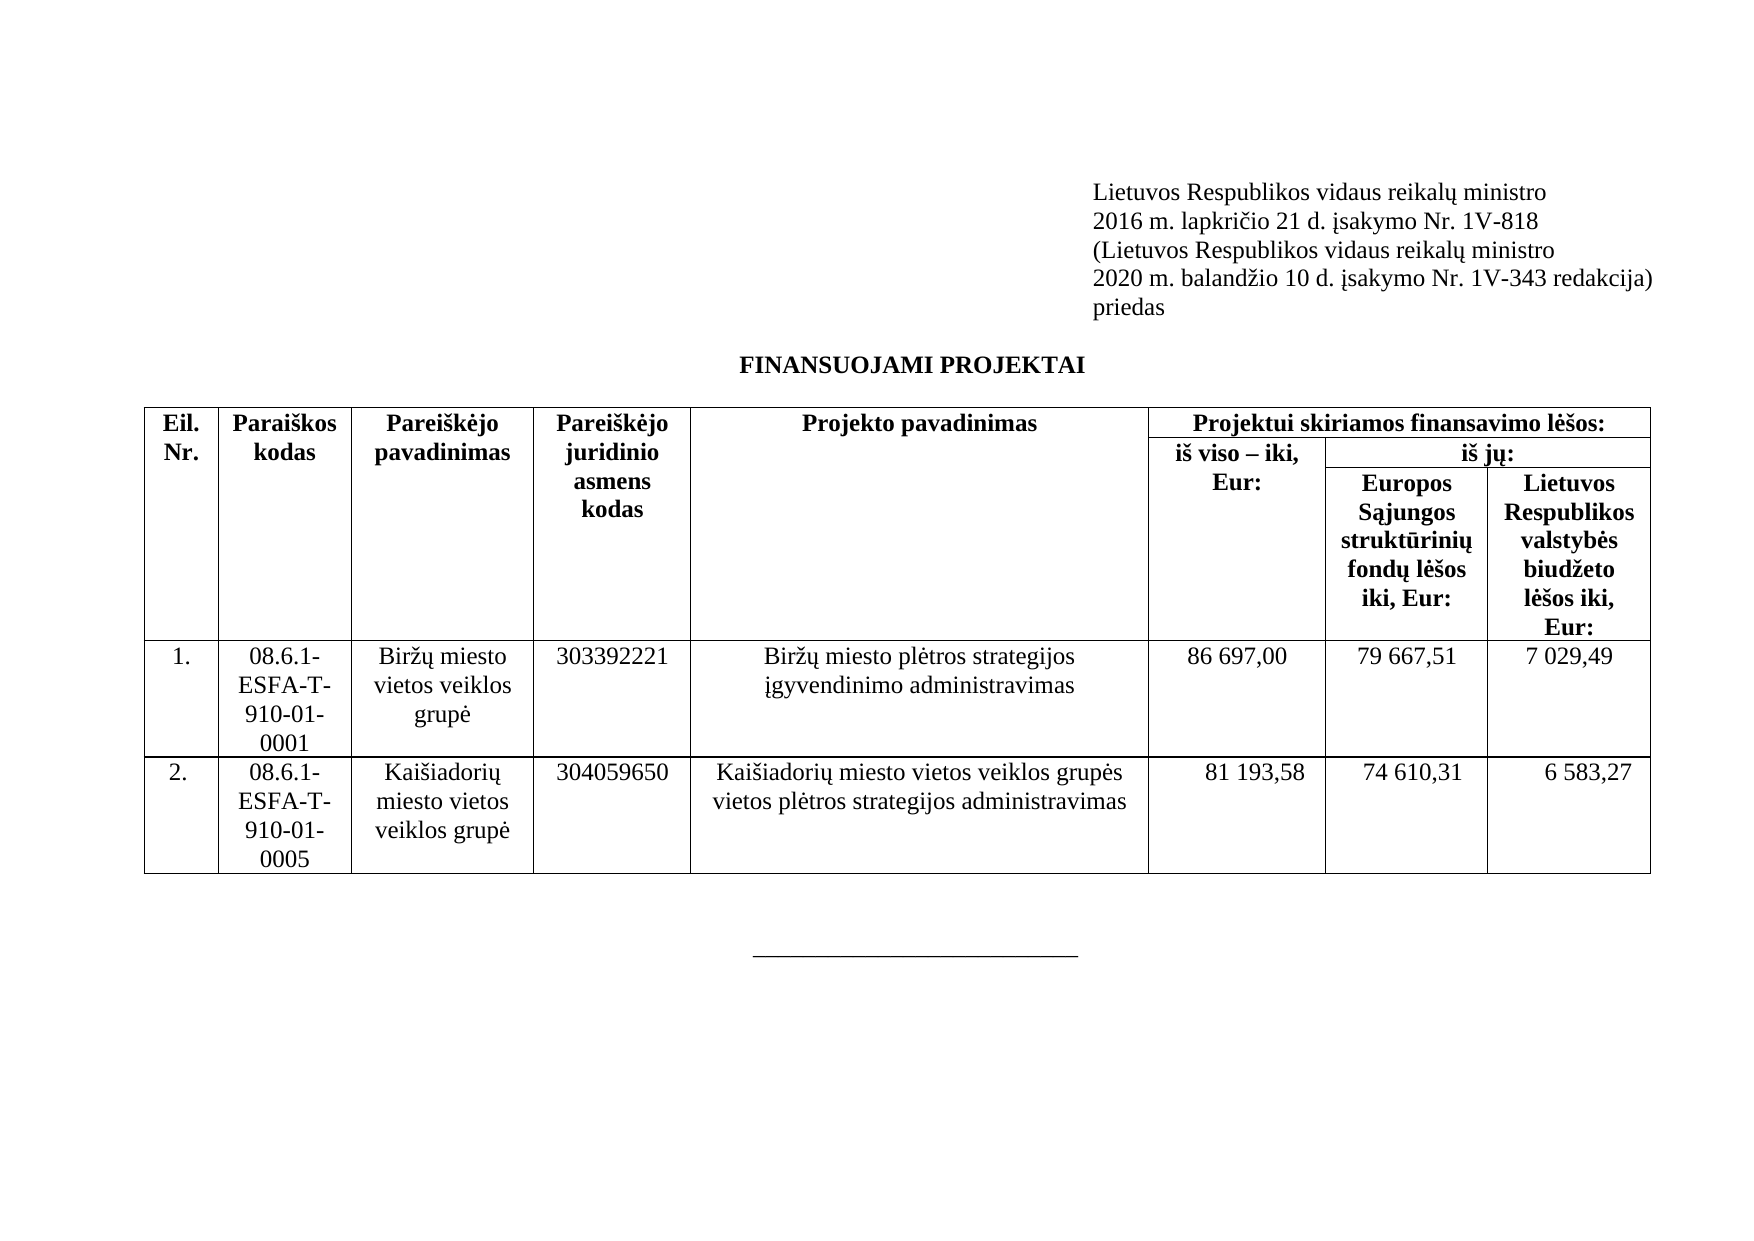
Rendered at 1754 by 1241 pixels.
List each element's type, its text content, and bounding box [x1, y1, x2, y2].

table_header Projektui skiriamos finansavimo lėšos: [1149, 408, 1650, 437]
table_cell 08.6.1-ESFA-T-910-01-0005 [219, 758, 351, 872]
table_cell 7 029,49 [1488, 641, 1650, 756]
table_cell 304059650 [534, 758, 690, 872]
text priedas [1093, 292, 1683, 321]
table_cell iš jų: [1326, 438, 1650, 467]
table_cell 1. [145, 641, 218, 756]
table_cell 74 610,31 [1326, 758, 1487, 872]
text Lietuvos Respublikos vidaus reikalų ministro [1093, 177, 1683, 206]
table_cell iš viso – iki, Eur: [1149, 438, 1325, 640]
table_cell Biržų miesto plėtros strategijos įgyvendinimo administravimas [691, 641, 1148, 756]
table_header Projekto pavadinimas [691, 408, 1148, 640]
text FINANSUOJAMI PROJEKTAI [148, 350, 1683, 378]
table_header Pareiškėjo pavadinimas [352, 408, 533, 640]
table_cell Kaišiadorių miesto vietos veiklos grupė [352, 758, 533, 872]
table_cell Lietuvos Respublikos valstybės biudžeto lėšos iki, Eur: [1488, 468, 1650, 640]
table_cell 08.6.1-ESFA-T-910-01-0001 [219, 641, 351, 756]
table_cell 86 697,00 [1149, 641, 1325, 756]
text (Lietuvos Respublikos vidaus reikalų ministro [1093, 235, 1683, 263]
table_cell 2. [145, 758, 218, 872]
table_cell 79 667,51 [1326, 641, 1487, 756]
table_cell Europos Sąjungos struktūrinių fondų lėšos iki, Eur: [1326, 468, 1487, 640]
table_cell 6 583,27 [1488, 758, 1650, 872]
text 2020 m. balandžio 10 d. įsakymo Nr. 1V-343 redakcija) [1093, 263, 1683, 292]
table_cell Kaišiadorių miesto vietos veiklos grupės vietos plėtros strategijos administravimas [691, 758, 1148, 872]
table_cell Biržų miesto vietos veiklos grupė [352, 641, 533, 756]
text 2016 m. lapkričio 21 d. įsakymo Nr. 1V-818 [1093, 206, 1683, 235]
table_header Eil. Nr. [145, 408, 218, 640]
text __________________________ [148, 931, 1683, 960]
table_cell 81 193,58 [1149, 758, 1325, 872]
table_header Paraiškos kodas [219, 408, 351, 640]
table_header Pareiškėjo juridinio asmens kodas [534, 408, 690, 640]
table_cell 303392221 [534, 641, 690, 756]
